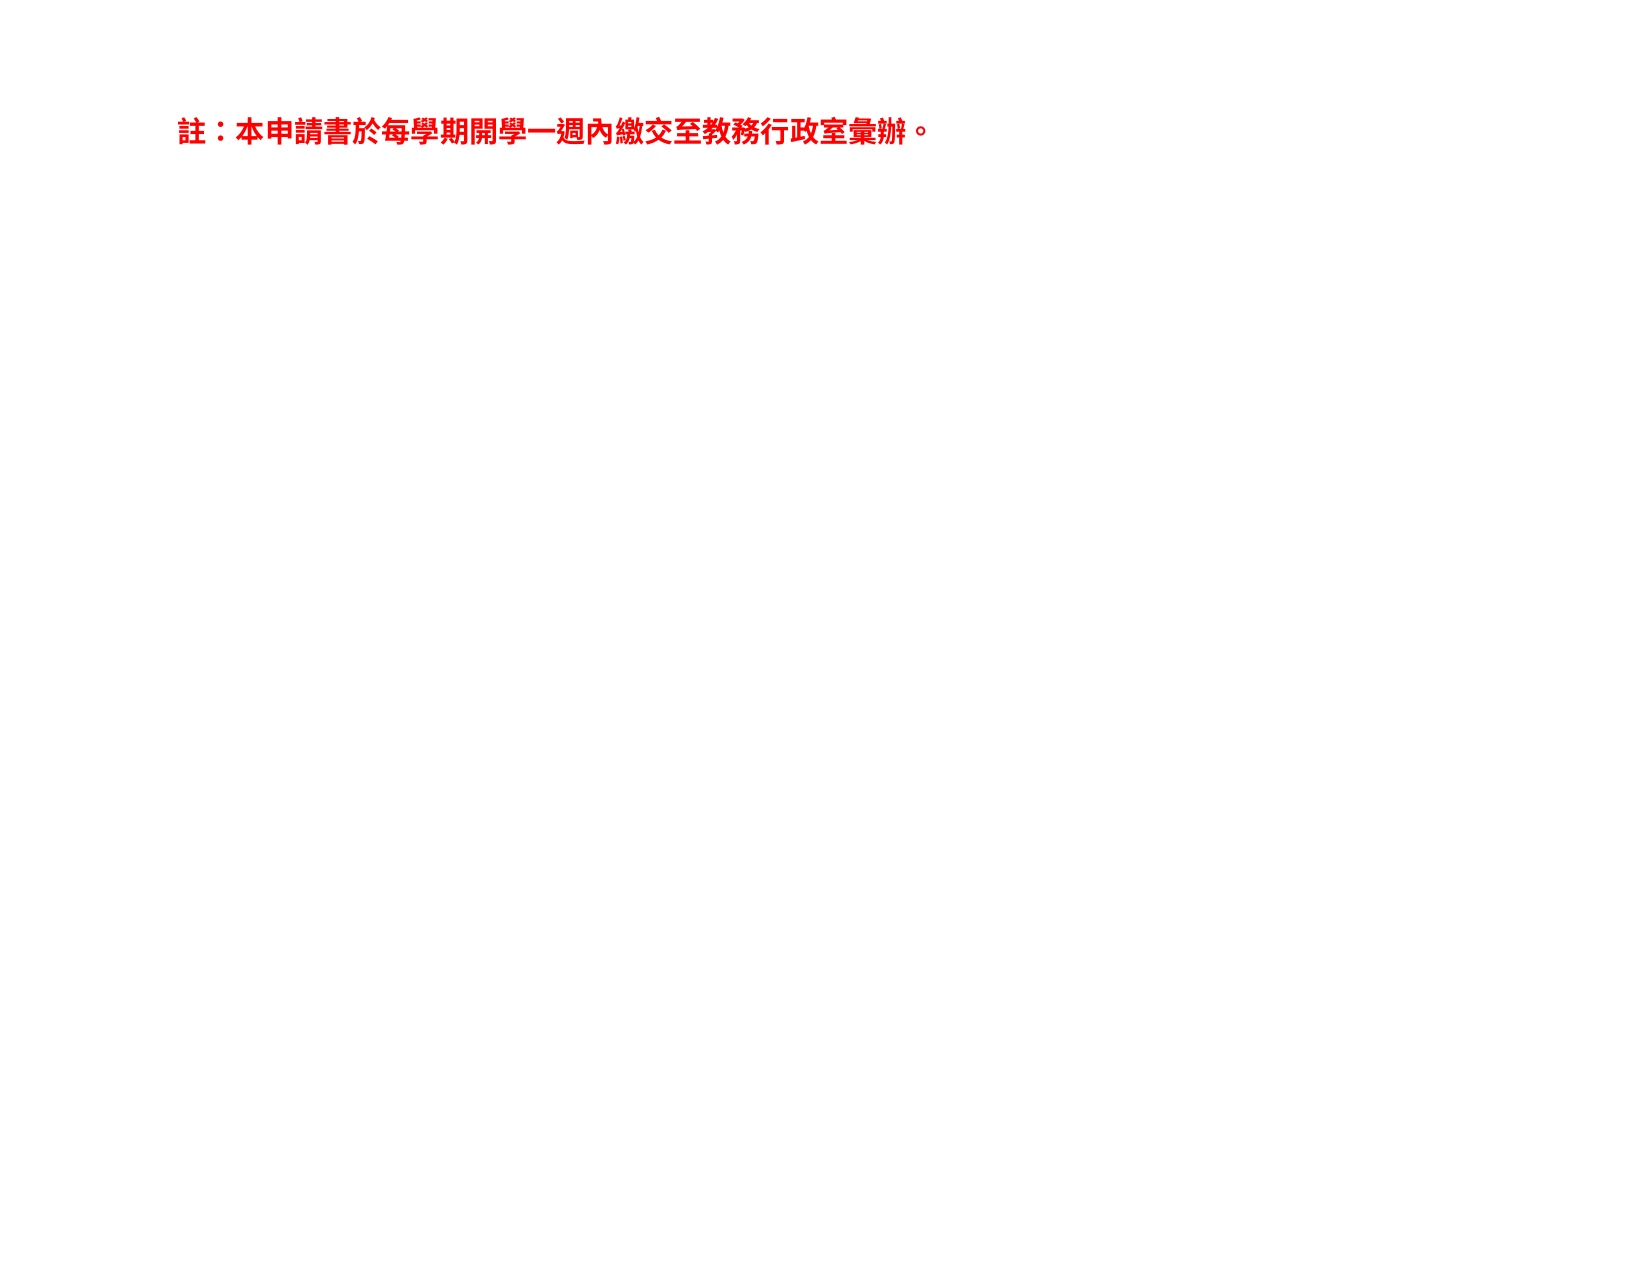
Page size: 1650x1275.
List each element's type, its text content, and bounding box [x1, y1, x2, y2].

text 註：本申請書於每學期開學一週內繳交至教務行政室彙辦。 [177, 108, 1556, 151]
